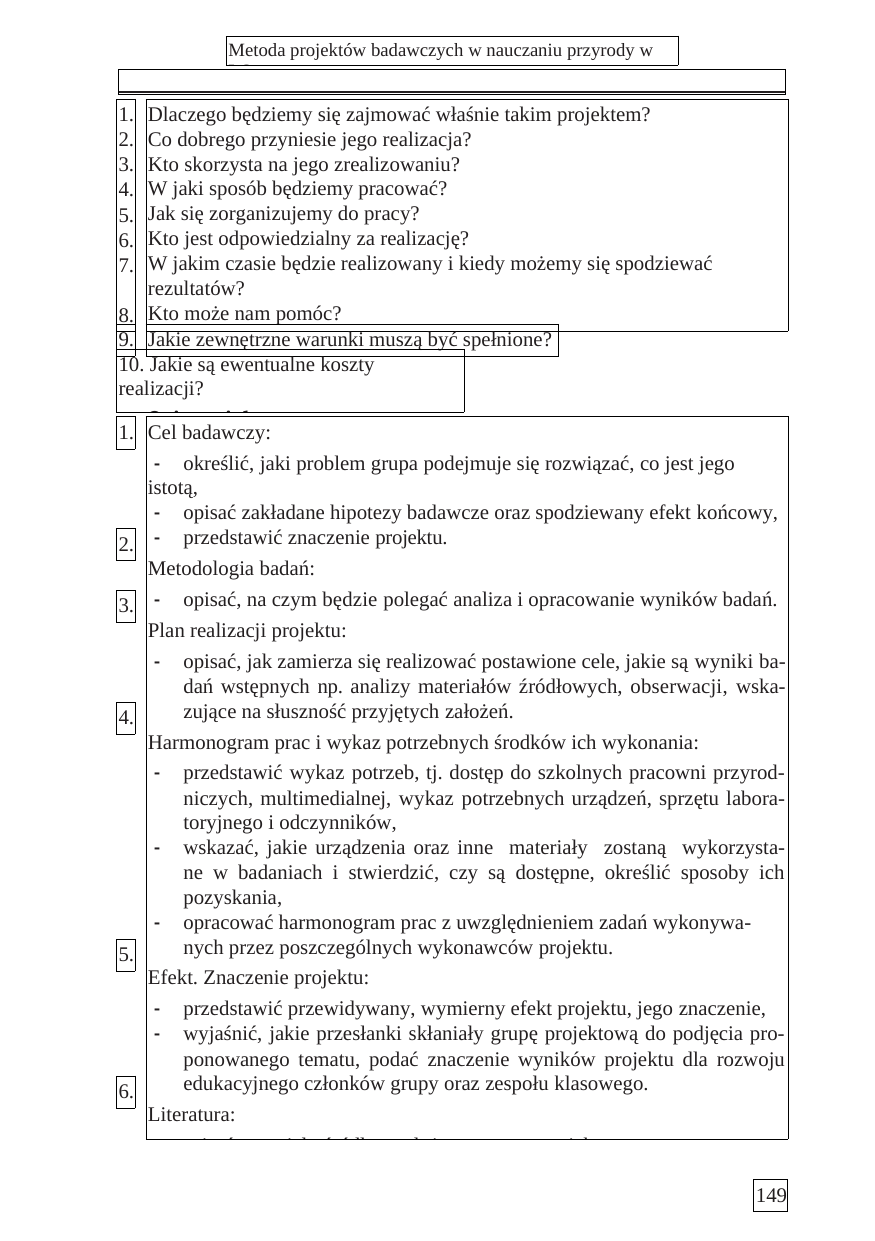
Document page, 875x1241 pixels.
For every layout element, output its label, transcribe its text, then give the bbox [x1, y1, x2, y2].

text 10. Jakie są ewentualne koszty realizacji? [118, 352, 464, 400]
list opracować harmonogram prac z uwzględnieniem zadań wykonywa- nych przez poszczególnych wykonawców projektu. [153, 910, 786, 959]
list opisać, jak zamierza się realizować postawione cele, jakie są wyniki ba- dań wstępnych np. analizy materiałów źródłowych, obserwacji, wska- zujące na słuszność przyjętych założeń. [153, 649, 786, 723]
list przedstawić wykaz potrzeb, tj. dostęp do szkolnych pracowni przyrod- niczych, multimedialnej, wykaz potrzebnych urządzeń, sprzętu labora- toryjnego i odczynników, [153, 760, 786, 834]
text Cel badawczy: [148, 420, 788, 444]
text Efekt. Znaczenie projektu: [148, 965, 788, 989]
text 5. [118, 202, 135, 227]
text 4. [118, 177, 135, 201]
text Kto jest odpowiedzialny za realizację? [148, 226, 788, 250]
text 9. [118, 327, 135, 349]
text Dlaczego będziemy się zajmować właśnie takim projektem? Co dobrego przyniesie jego realizacja? [148, 102, 653, 151]
text Jakie zewnętrzne warunki muszą być spełnione? [148, 327, 558, 351]
text 8. [118, 303, 135, 324]
text Kto skorzysta na jego zrealizowaniu? W jaki sposób będziemy pracować? Jak się zorganizujemy do pracy? [148, 152, 473, 225]
list opisać, na czym będzie polegać analiza i opracowanie wyników badań. Plan realizacji projektu: [148, 587, 781, 642]
list spisać materiały źródłowe służące pracom projektowym. [153, 1132, 788, 1139]
text 6. [118, 1079, 135, 1103]
text 6. [118, 228, 135, 252]
text W jakim czasie będzie realizowany i kiedy możemy się spodziewać rezultatów? [148, 251, 788, 300]
text Harmonogram prac i wykaz potrzebnych środków ich wykonania: [148, 730, 788, 754]
text 2. [118, 532, 135, 556]
text 4. [118, 705, 135, 729]
list przedstawić znaczenie projektu. Metodologia badań: [148, 525, 453, 580]
text 1. [118, 420, 135, 444]
text Metoda projektów badawczych w nauczaniu przyrody w LO [228, 39, 677, 65]
text Literatura: [148, 1102, 788, 1126]
text 1. [118, 102, 135, 126]
text Opis projektu [148, 407, 464, 412]
text 3. [118, 152, 135, 176]
text 7. [118, 253, 135, 277]
list określić, jaki problem grupa podejmuje się rozwiązać, co jest jego istotą, [148, 450, 788, 499]
list przedstawić przewidywany, wymierny efekt projektu, jego znaczenie, [153, 996, 788, 1021]
list wyjaśnić, jakie przesłanki skłaniały grupę projektową do podjęcia pro- ponowanego tematu, podać znaczenie wyników projektu dla rozwoju edukacyjnego członków grupy oraz zespołu klasowego. [153, 1021, 786, 1095]
text 149 [756, 1183, 787, 1207]
list opisać zakładane hipotezy badawcze oraz spodziewany efekt końcowy, [148, 500, 788, 524]
text Kto może nam pomóc? [148, 301, 788, 325]
text 2. [118, 127, 135, 151]
list wskazać, jakie urządzenia oraz inne materiały zostaną wykorzysta- ne w badaniach i stwierdzić, czy są dostępne, określić sposoby ich pozyskania, [153, 835, 786, 909]
text 5. [118, 942, 135, 966]
text 3. [118, 593, 135, 617]
